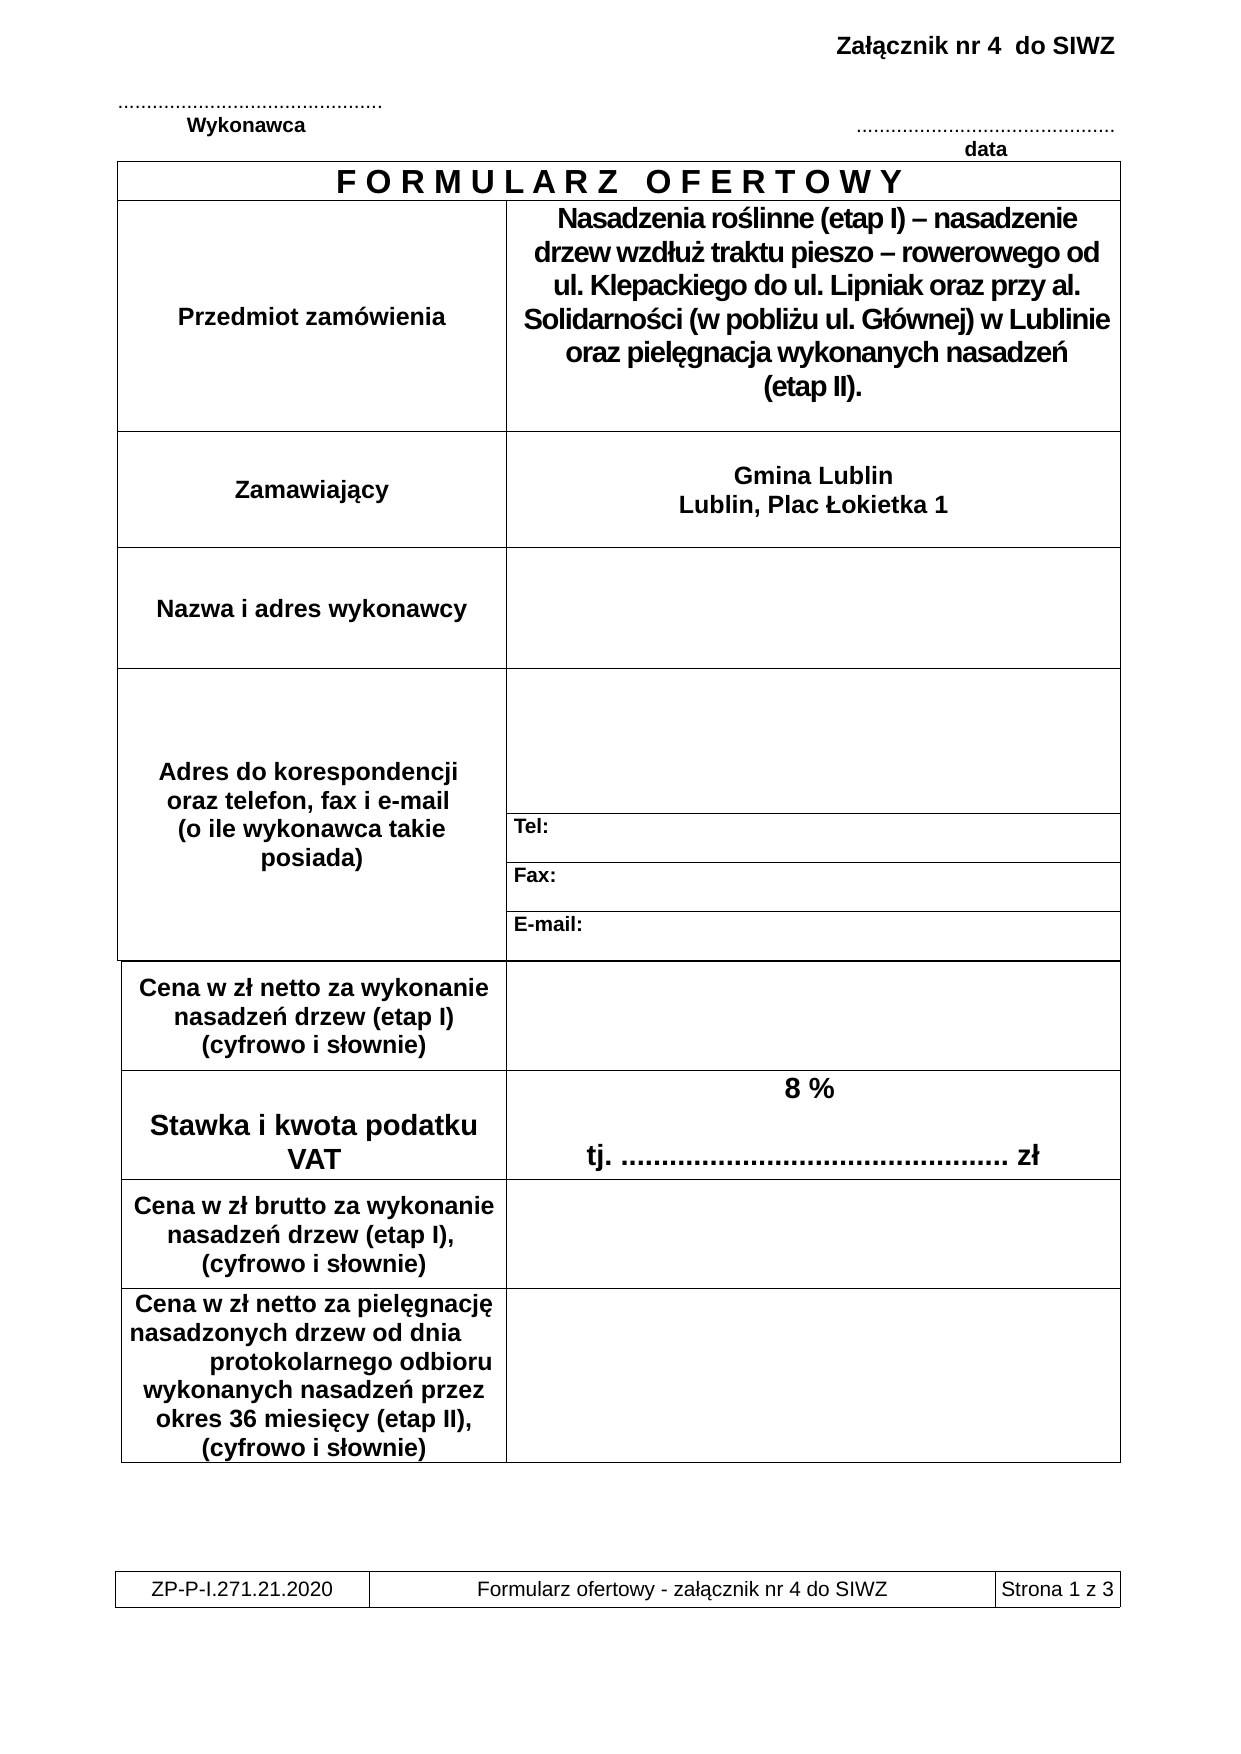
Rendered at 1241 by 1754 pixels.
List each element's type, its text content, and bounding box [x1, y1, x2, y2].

table_cell Nazwa i adres wykonawcy [118, 548, 506, 668]
table_cell Adres do korespondencji oraz telefon, fax i e-mail (o ile wykonawca takie posiada) [118, 669, 506, 960]
table_header Cena w zł netto za wykonanie nasadzeń drzew (etap I) (cyfrowo i słownie) [122, 962, 506, 1070]
table_cell Tel: [507, 814, 1120, 862]
text data [117, 137, 1122, 161]
table_cell Cena w zł netto za pielęgnację nasadzonych drzew od dnia protokolarnego odbioru wykonanych nasadzeń przez okres 36 miesięcy (etap II), (cyfrowo i słownie) [122, 1289, 506, 1462]
subtitle Załącznik nr 4 do SIWZ [117, 31, 1122, 60]
table_cell [507, 1180, 1120, 1288]
text Wykonawca ............................................. [117, 113, 1122, 137]
table_cell Przedmiot zamówienia [118, 201, 506, 431]
text .............................................. [117, 89, 1122, 113]
table_header [507, 962, 1120, 1070]
table_cell E-mail: [507, 912, 1120, 960]
table_cell Cena w zł brutto za wykonanie nasadzeń drzew (etap I), (cyfrowo i słownie) [122, 1180, 506, 1288]
table_cell Fax: [507, 863, 1120, 911]
table_cell Zamawiający [118, 432, 506, 547]
table_header F O R M U L A R Z O F E R T O W Y [118, 162, 1120, 200]
table_cell Gmina Lublin Lublin, Plac Łokietka 1 [507, 432, 1120, 547]
table_cell Stawka i kwota podatku VAT [122, 1071, 506, 1179]
table_cell [507, 548, 1120, 668]
table_cell 8 % tj. ................................................ zł [507, 1071, 1120, 1179]
table_cell [507, 1289, 1120, 1462]
table_cell [507, 669, 1120, 813]
table_cell Nasadzenia roślinne (etap I) – nasadzenie drzew wzdłuż traktu pieszo – rowerowego od ul. Klepackiego do ul. Lipniak oraz przy al. Solidarności (w pobliżu ul. Głównej) w Lublinie oraz pielęgnacja wykonanych nasadzeń (etap II). [507, 201, 1120, 431]
